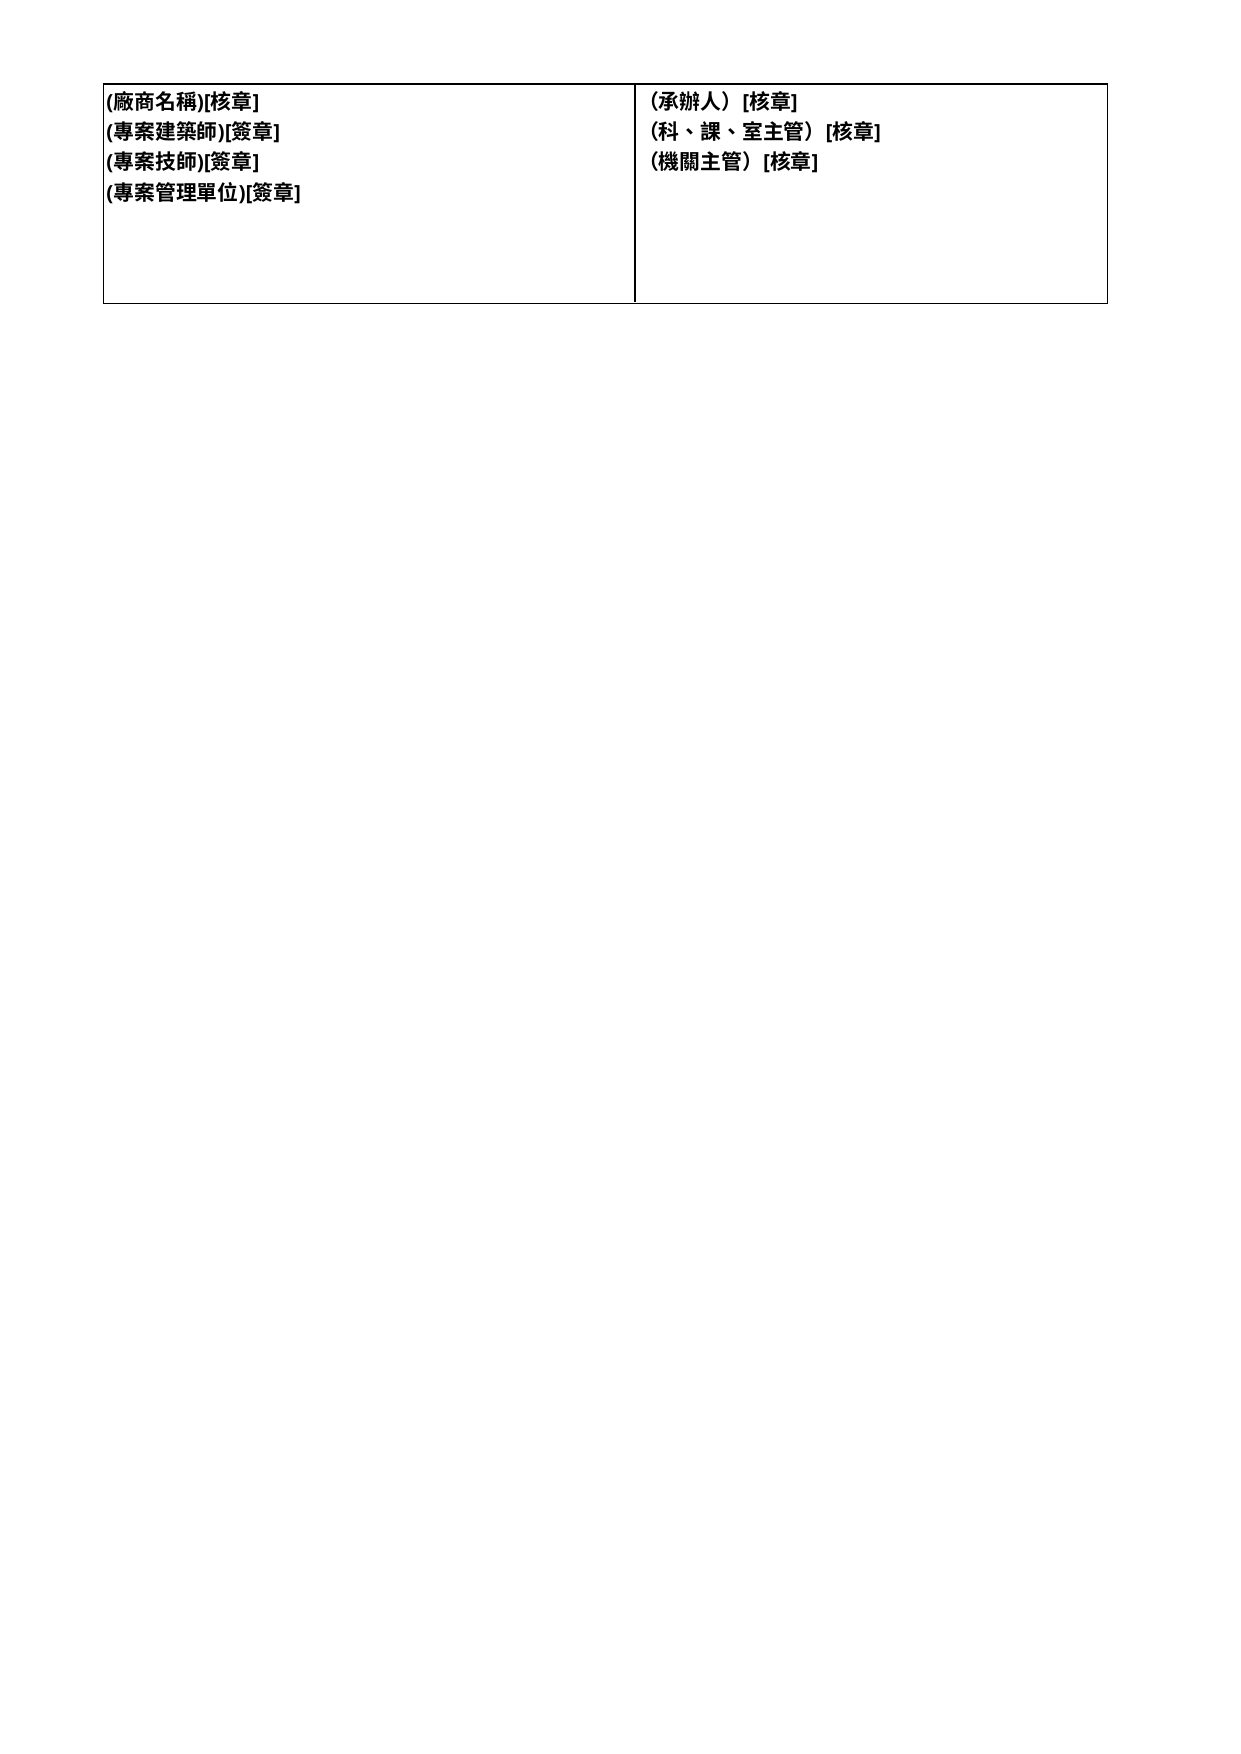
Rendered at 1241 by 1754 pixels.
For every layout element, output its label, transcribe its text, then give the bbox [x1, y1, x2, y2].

table_cell （承辦人）[核章] （科、課、室主管）[核章] （機關主管）[核章] [636, 85, 1107, 302]
table_cell (廠商名稱)[核章] (專案建築師)[簽章] (專案技師)[簽章] (專案管理單位)[簽章] [104, 85, 634, 302]
